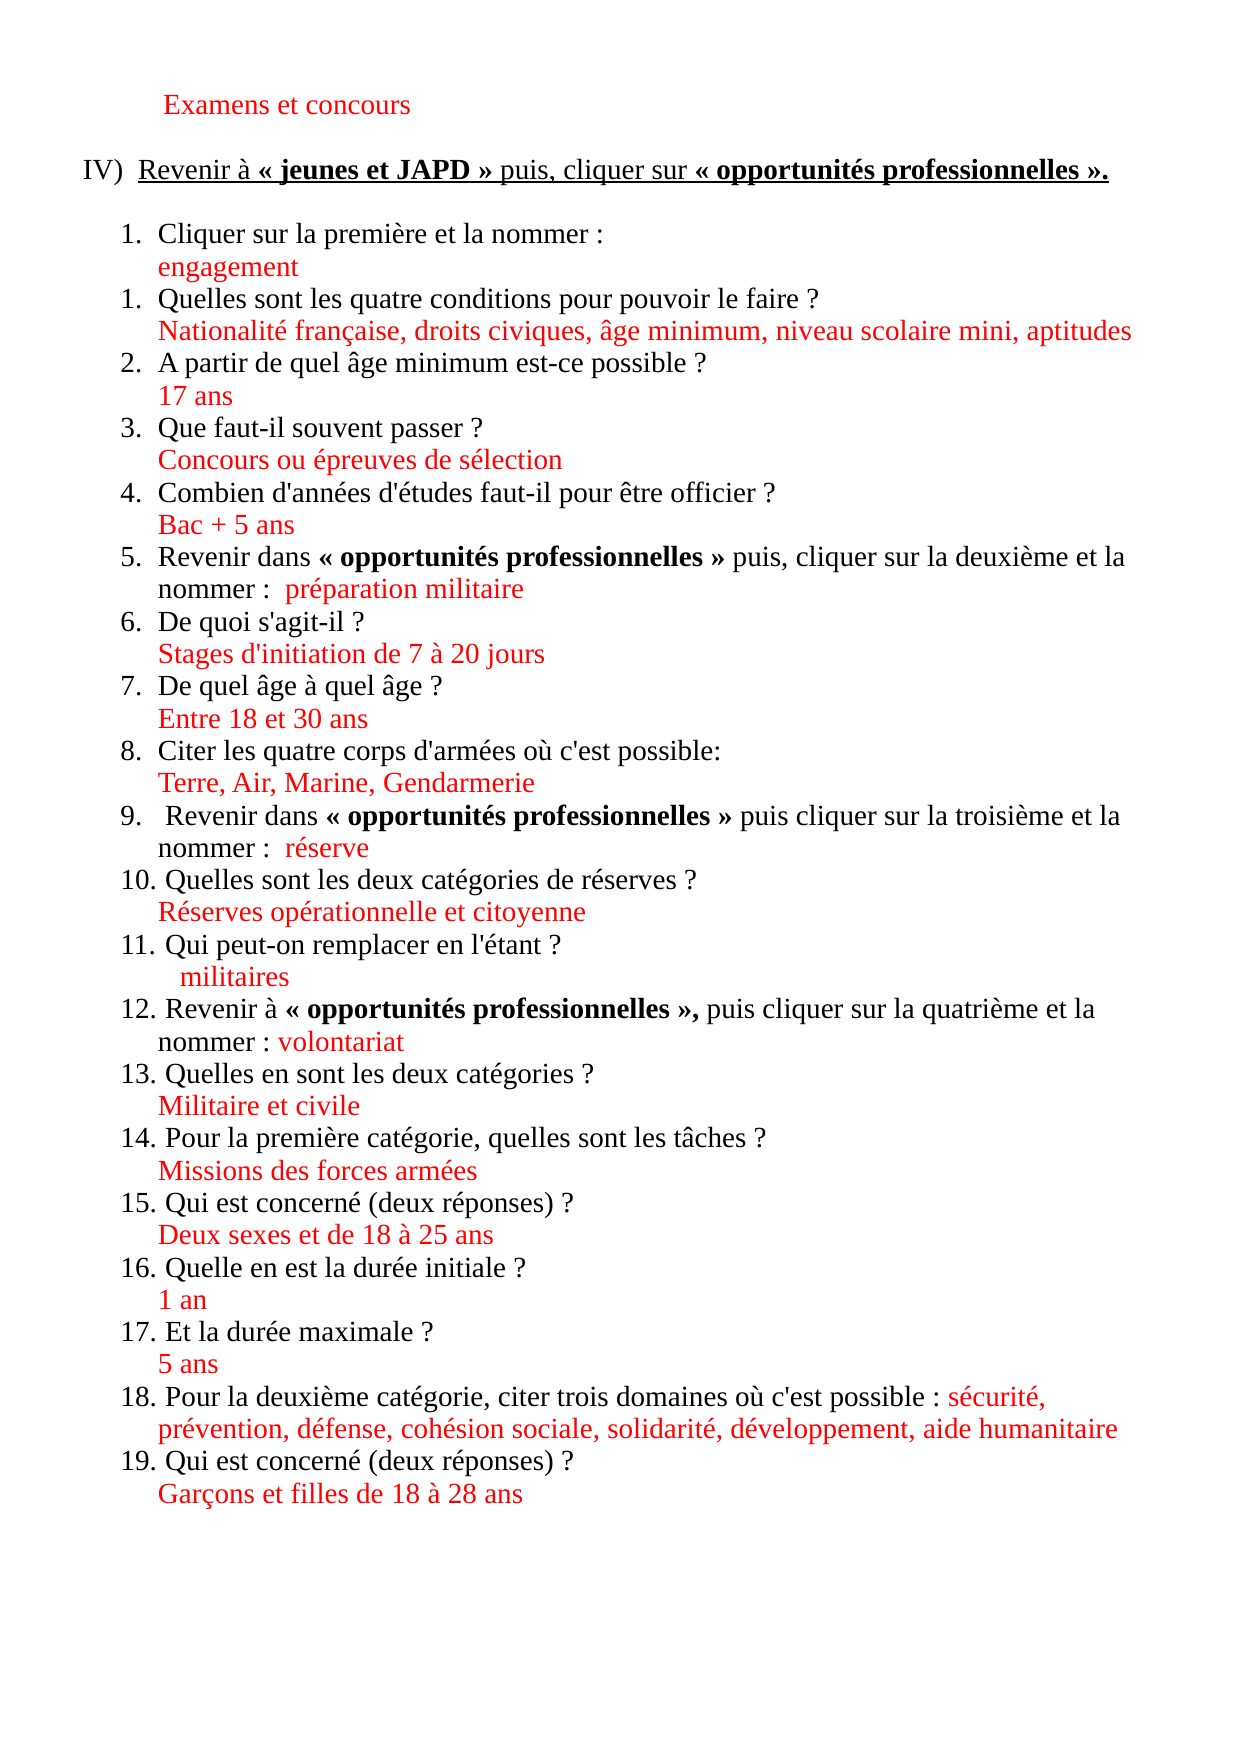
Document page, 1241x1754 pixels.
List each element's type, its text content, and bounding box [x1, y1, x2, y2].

list engagement [120, 250, 1157, 282]
list Cliquer sur la première et la nommer : [120, 218, 1157, 250]
list Quelles en sont les deux catégories ? [120, 1057, 1157, 1089]
list Pour la première catégorie, quelles sont les tâches ? [120, 1122, 1157, 1154]
list 5 ans [120, 1348, 1157, 1380]
list Deux sexes et de 18 à 25 ans [120, 1219, 1157, 1251]
list De quoi s'agit-il ? [120, 605, 1157, 637]
list militaires [120, 960, 1157, 993]
list Nationalité française, droits civiques, âge minimum, niveau scolaire mini, aptitudes [120, 314, 1157, 347]
list Concours ou épreuves de sélection [120, 444, 1157, 476]
list Qui peut-on remplacer en l'étant ? [120, 928, 1157, 960]
list 1 an [120, 1283, 1157, 1316]
list Bac + 5 ans [120, 508, 1157, 541]
list Quelles sont les quatre conditions pour pouvoir le faire ? [120, 282, 1157, 314]
list Réserves opérationnelle et citoyenne [120, 896, 1157, 928]
list Garçons et filles de 18 à 28 ans [120, 1477, 1157, 1509]
list Revenir dans « opportunités professionnelles » puis, cliquer sur la deuxième et la nommer : préparation militaire [120, 541, 1157, 605]
text Examens et concours [83, 88, 1157, 121]
list Et la durée maximale ? [120, 1316, 1157, 1348]
list Stages d'initiation de 7 à 20 jours [120, 637, 1157, 670]
list A partir de quel âge minimum est-ce possible ? [120, 347, 1157, 379]
list Revenir à « opportunités professionnelles », puis cliquer sur la quatrième et la nommer : volontariat [120, 993, 1157, 1057]
list Quelle en est la durée initiale ? [120, 1251, 1157, 1283]
list Quelles sont les deux catégories de réserves ? [120, 863, 1157, 896]
text IV) Revenir à « jeunes et JAPD » puis, cliquer sur « opportunités professionnelles ». [9, 153, 1157, 185]
list 17 ans [120, 379, 1157, 411]
list Citer les quatre corps d'armées où c'est possible: [120, 734, 1157, 767]
list Missions des forces armées [120, 1154, 1157, 1186]
list Que faut-il souvent passer ? [120, 411, 1157, 444]
list Qui est concerné (deux réponses) ? [120, 1445, 1157, 1477]
list Qui est concerné (deux réponses) ? [120, 1186, 1157, 1219]
list Pour la deuxième catégorie, citer trois domaines où c'est possible : sécurité, prévention, défense, cohésion sociale, solidarité, développement, aide humanitaire [120, 1380, 1157, 1445]
list Entre 18 et 30 ans [120, 702, 1157, 734]
list Revenir dans « opportunités professionnelles » puis cliquer sur la troisième et la nommer : réserve [120, 799, 1157, 863]
list Combien d'années d'études faut-il pour être officier ? [120, 476, 1157, 508]
list De quel âge à quel âge ? [120, 670, 1157, 702]
list Terre, Air, Marine, Gendarmerie [120, 767, 1157, 799]
list Militaire et civile [120, 1089, 1157, 1122]
